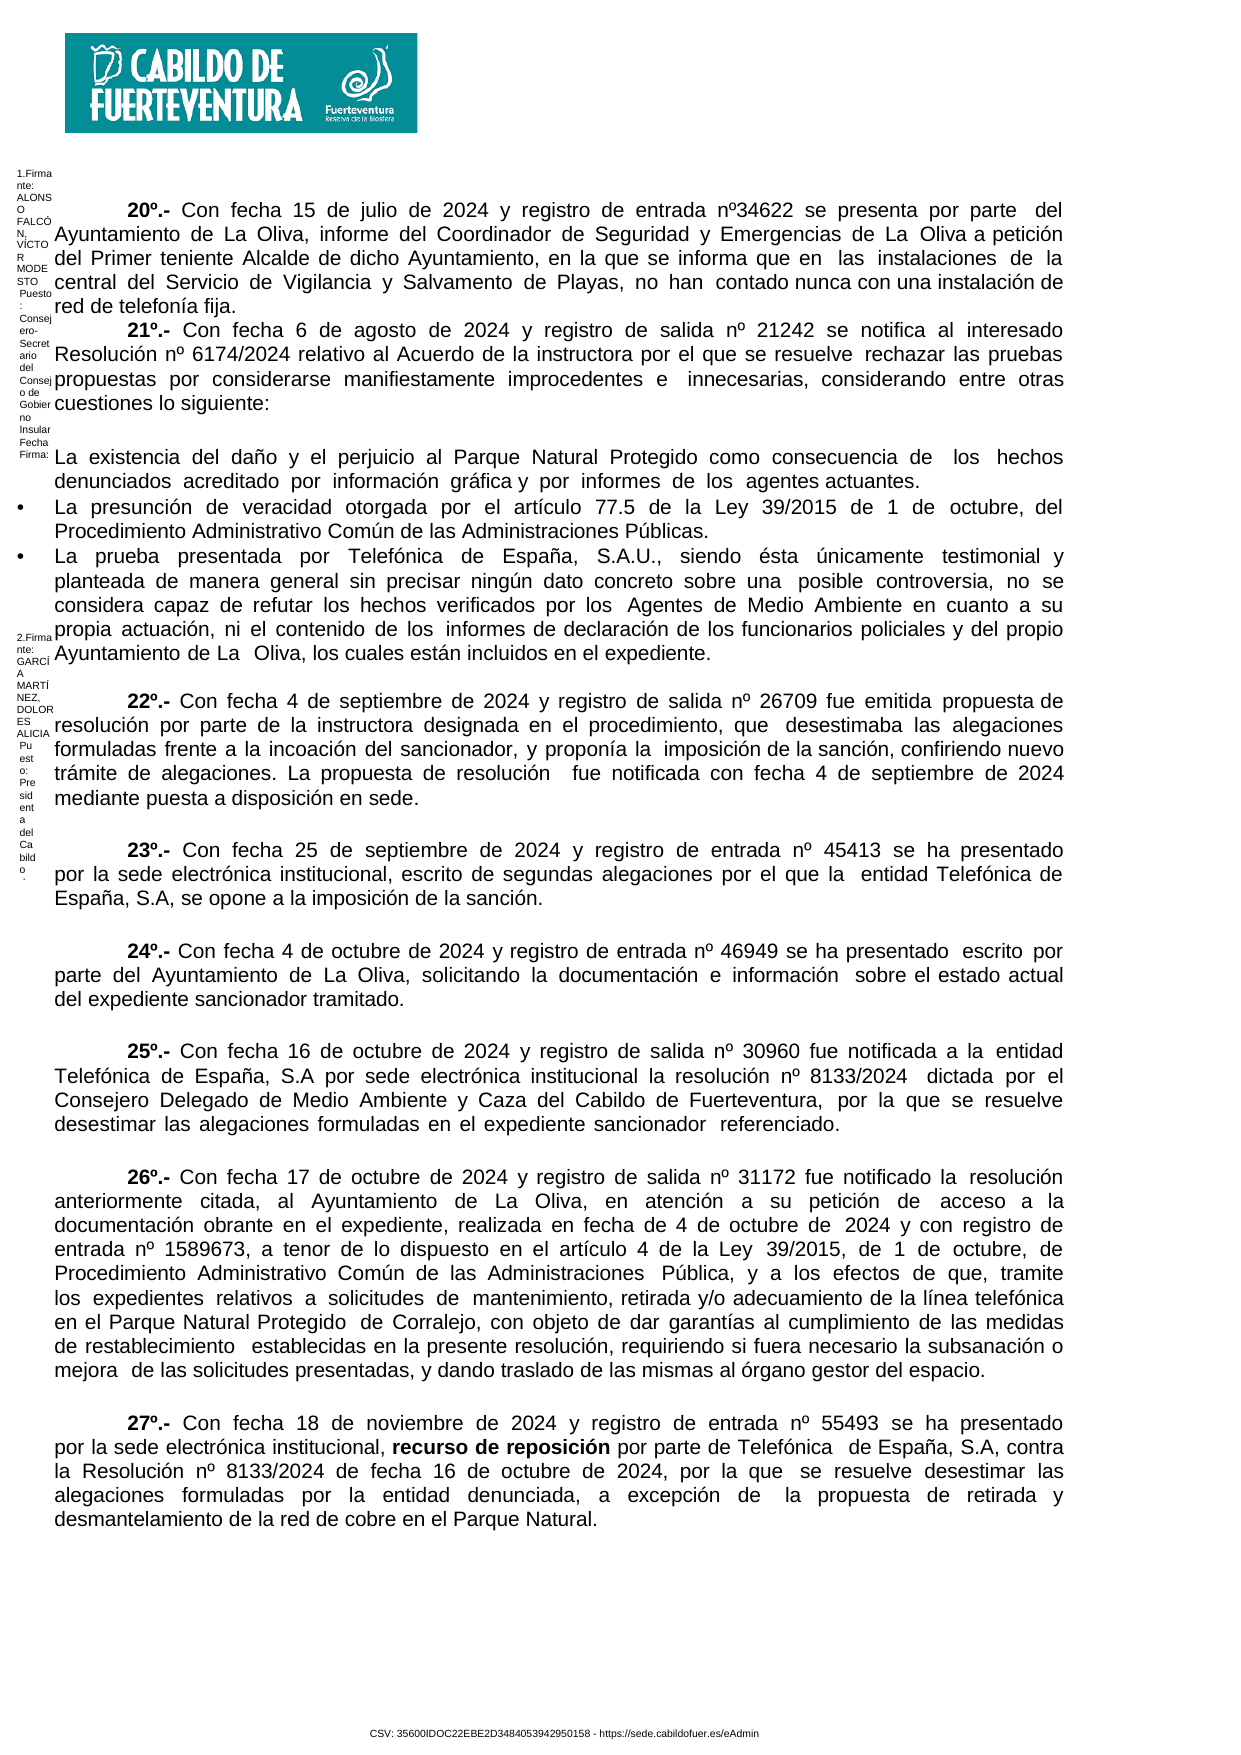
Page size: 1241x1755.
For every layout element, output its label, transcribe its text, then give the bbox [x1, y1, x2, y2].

text 26º.- Con fecha 17 de octubre de 2024 y registro de salida nº 31172 fue notificado la resolución anteriormente citada, al Ayuntamiento de La Oliva, en atención a su petición de acceso a la documentación obrante en el expediente, realizada en fecha de 4 de octubre de 2024 y con registro de entrada nº 1589673, a tenor de lo dispuesto en el artículo 4 de la Ley 39/2015, de 1 de octubre, de Procedimiento Administrativo Común de las Administraciones Pública, y a los efectos de que, tramite los expedientes relativos a solicitudes de mantenimiento, retirada y/o adecuamiento de la línea telefónica en el Parque Natural Protegido de Corralejo, con objeto de dar garantías al cumplimiento de las medidas de restablecimiento establecidas en la presente resolución, requiriendo si fuera necesario la subsanación o mejora de las solicitudes presentadas, y dando traslado de las mismas al órgano gestor del espacio. [54, 1164, 1064, 1382]
text 21º.- Con fecha 6 de agosto de 2024 y registro de salida nº 21242 se notifica al interesado Resolución nº 6174/2024 relativo al Acuerdo de la instructora por el que se resuelve rechazar las pruebas propuestas por considerarse manifiestamente improcedentes e innecesarias, considerando entre otras cuestiones lo siguiente: [54, 318, 1064, 414]
text 2.Firmante: GARCÍA MARTÍNEZ, DOLORES ALICIA [17, 631, 54, 739]
list La existencia del daño y el perjuicio al Parque Natural Protegido como consecuencia de los hechos denunciados acreditado por información gráfica y por informes de los agentes actuantes. [17, 445, 1064, 493]
text Puesto: Presidenta del Cabildo de Fuerteventura Fecha Firma: 17/12/2024 10:42:23 [19, 740, 36, 879]
list La presunción de veracidad otorgada por el artículo 77.5 de la Ley 39/2015 de 1 de octubre, del Procedimiento Administrativo Común de las Administraciones Públicas. [17, 494, 1064, 543]
text 1.Firmante: ALONSO FALCÓN, VÍCTOR MODESTO [17, 167, 54, 287]
text 23º.- Con fecha 25 de septiembre de 2024 y registro de entrada nº 45413 se ha presentado por la sede electrónica institucional, escrito de segundas alegaciones por el que la entidad Telefónica de España, S.A, se opone a la imposición de la sanción. [54, 838, 1064, 910]
text 25º.- Con fecha 16 de octubre de 2024 y registro de salida nº 30960 fue notificada a la entidad Telefónica de España, S.A por sede electrónica institucional la resolución nº 8133/2024 dictada por el Consejero Delegado de Medio Ambiente y Caza del Cabildo de Fuerteventura, por la que se resuelve desestimar las alegaciones formuladas en el expediente sancionador referenciado. [54, 1039, 1064, 1136]
text 27º.- Con fecha 18 de noviembre de 2024 y registro de entrada nº 55493 se ha presentado por la sede electrónica institucional, recurso de reposición por parte de Telefónica de España, S.A, contra la Resolución nº 8133/2024 de fecha 16 de octubre de 2024, por la que se resuelve desestimar las alegaciones formuladas por la entidad denunciada, a excepción de la propuesta de retirada y desmantelamiento de la red de cobre en el Parque Natural. [54, 1411, 1064, 1531]
text 22º.- Con fecha 4 de septiembre de 2024 y registro de salida nº 26709 fue emitida propuesta de resolución por parte de la instructora designada en el procedimiento, que desestimaba las alegaciones formuladas frente a la incoación del sancionador, y proponía la imposición de la sanción, confiriendo nuevo trámite de alegaciones. La propuesta de resolución fue notificada con fecha 4 de septiembre de 2024 mediante puesta a disposición en sede. [54, 689, 1064, 809]
text 24º.- Con fecha 4 de octubre de 2024 y registro de entrada nº 46949 se ha presentado escrito por parte del Ayuntamiento de La Oliva, solicitando la documentación e información sobre el estado actual del expediente sancionador tramitado. [54, 939, 1064, 1011]
text 20º.- Con fecha 15 de julio de 2024 y registro de entrada nº34622 se presenta por parte del Ayuntamiento de La Oliva, informe del Coordinador de Seguridad y Emergencias de La Oliva a petición del Primer teniente Alcalde de dicho Ayuntamiento, en la que se informa que en las instalaciones de la central del Servicio de Vigilancia y Salvamento de Playas, no han contado nunca con una instalación de red de telefonía fija. [54, 197, 1064, 318]
list La prueba presentada por Telefónica de España, S.A.U., siendo ésta únicamente testimonial y planteada de manera general sin precisar ningún dato concreto sobre una posible controversia, no se considera capaz de refutar los hechos verificados por los Agentes de Medio Ambiente en cuanto a su propia actuación, ni el contenido de los informes de declaración de los funcionarios policiales y del propio Ayuntamiento de La Oliva, los cuales están incluidos en el expediente. [17, 544, 1064, 665]
text Puesto: Consejero-Secretario del Consejo de Gobierno Insular Fecha Firma: 17/12/2024 10:37:52 [19, 288, 52, 463]
